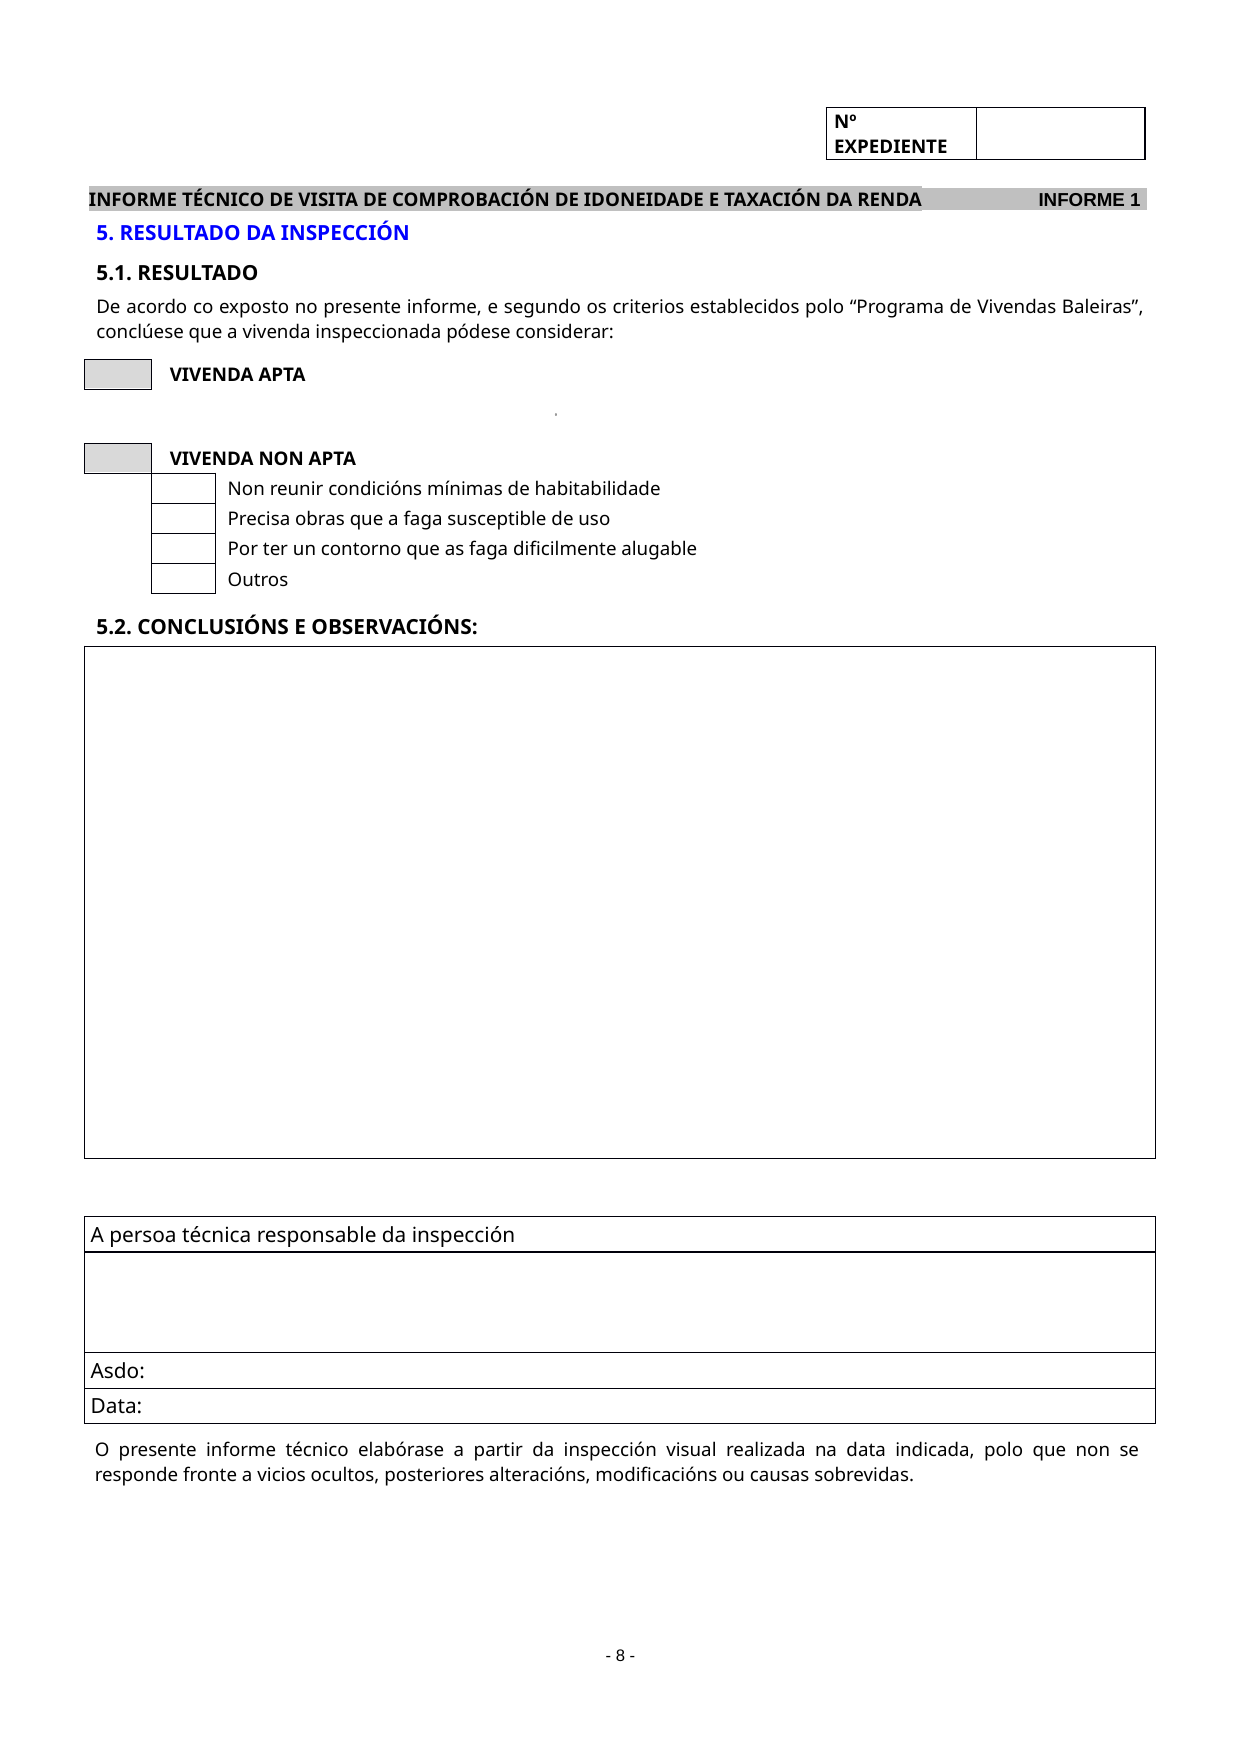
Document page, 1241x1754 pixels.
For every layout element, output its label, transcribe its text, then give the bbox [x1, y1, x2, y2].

table_cell [702, 404, 785, 429]
text O presente informe técnico elabórase a partir da inspección visual realizada na data indicada, polo que non se responde fronte a vicios ocultos, posteriores alteracións, modificacións ou causas sobrevidas. [94, 1436, 1140, 1487]
table_cell [189, 404, 216, 429]
table_cell A persoa técnica responsable da inspección [85, 1217, 1155, 1251]
table_cell [152, 404, 189, 429]
table_cell º [492, 404, 619, 429]
table_cell 5.2. CONCLUSIÓNS E OBSERVACIÓNS: [85, 593, 1156, 646]
table_cell [189, 1353, 1155, 1387]
table_cell Asdo: [85, 1353, 189, 1387]
table_cell [85, 1159, 1156, 1216]
table_cell [85, 444, 151, 472]
table_cell Outros [216, 563, 1156, 593]
table_cell [619, 404, 702, 429]
table_cell [85, 647, 1155, 1158]
table_cell [85, 389, 492, 404]
table_cell [702, 389, 785, 404]
table_cell [152, 504, 215, 533]
table_cell [702, 351, 785, 359]
table_cell [492, 429, 619, 443]
table_cell [492, 389, 619, 404]
table_cell [85, 360, 151, 388]
table_cell [85, 474, 151, 503]
table_cell [619, 351, 702, 359]
table_header 5. RESULTADO DA INSPECCIÓN [85, 211, 1156, 246]
table_cell [152, 534, 215, 563]
table_cell VIVENDA APTA [152, 359, 1156, 388]
table_cell [85, 563, 151, 593]
table_cell [152, 564, 215, 593]
table_cell 5.1. RESULTADO [85, 246, 1156, 287]
table_cell [189, 1389, 1155, 1423]
table_cell [216, 404, 469, 429]
table_cell [619, 429, 702, 443]
table_cell Non reunir condicións mínimas de habitabilidade [216, 473, 1156, 503]
table_cell [785, 351, 1156, 359]
table_cell VIVENDA NON APTA [152, 443, 1156, 472]
table_cell [492, 351, 619, 359]
table_cell [85, 429, 492, 443]
table_cell Precisa obras que a faga susceptible de uso [216, 503, 1156, 533]
table_cell [85, 351, 492, 359]
table_cell [785, 429, 1156, 443]
table_cell [785, 404, 1156, 429]
table_cell Data: [85, 1389, 189, 1423]
table_cell [152, 474, 215, 503]
table_cell [85, 503, 151, 533]
table_cell Por ter un contorno que as faga dificilmente alugable [216, 533, 1156, 563]
table_cell [85, 533, 151, 563]
table_cell [619, 389, 702, 404]
table_cell [702, 429, 785, 443]
table_cell [785, 389, 1156, 404]
table_cell [85, 404, 152, 429]
table_cell [469, 404, 492, 429]
table_cell De acordo co exposto no presente informe, e segundo os criterios establecidos polo “Programa de Vivendas Baleiras”, conclúese que a vivenda inspeccionada pódese considerar: [85, 287, 1156, 351]
table_cell [85, 1253, 1155, 1352]
